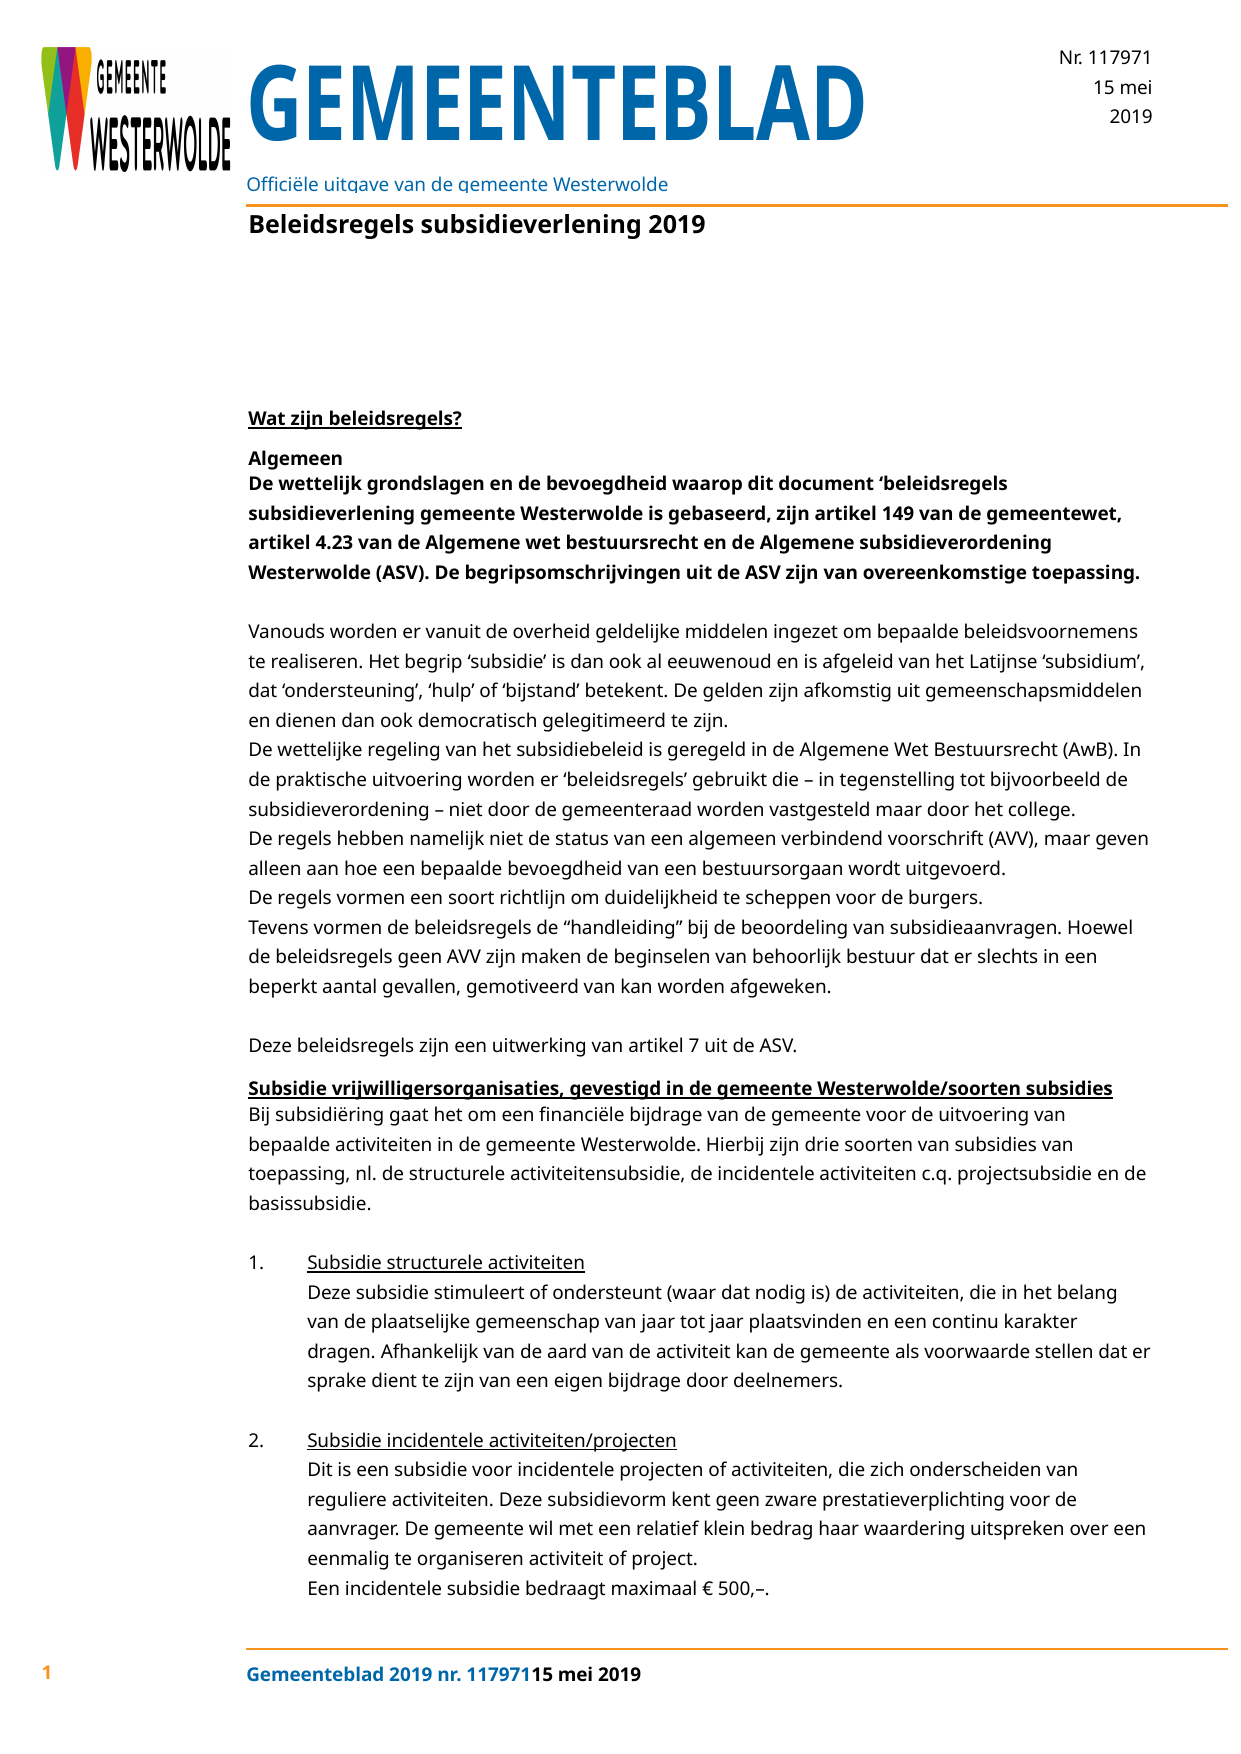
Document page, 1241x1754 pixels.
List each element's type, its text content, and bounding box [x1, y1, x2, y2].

text De regels hebben namelijk niet de status van een algemeen verbindend voorschrift (AVV), maar geven alleen aan hoe een bepaalde bevoegdheid van een bestuursorgaan wordt uitgevoerd. [248, 825, 1152, 881]
text De wettelijk grondslagen en de bevoegdheid waarop dit document ‘beleidsregels subsidieverlening gemeente Westerwolde is gebaseerd, zijn artikel 149 van de gemeentewet, artikel 4.23 van de Algemene wet bestuursrecht en de Algemene subsidieverordening Westerwolde (ASV). De begripsomschrijvingen uit de ASV zijn van overeenkomstige toepassing. [248, 470, 1152, 585]
text Deze beleidsregels zijn een uitwerking van artikel 7 uit de ASV. [248, 1032, 1152, 1058]
text Beleidsregels subsidieverlening 2019 [248, 207, 1152, 241]
list Een incidentele subsidie bedraagt maximaal € 500,–. [248, 1575, 1152, 1600]
picture [41, 47, 231, 172]
text Tevens vormen de beleidsregels de “handleiding” bij de beoordeling van subsidieaanvragen. Hoewel de beleidsregels geen AVV zijn maken de beginselen van behoorlijk bestuur dat er slechts in een beperkt aantal gevallen, gemotiveerd van kan worden afgeweken. [248, 914, 1152, 999]
text Subsidie vrijwilligersorganisaties, gevestigd in de gemeente Westerwolde/soorten subsidies [248, 1076, 1152, 1101]
text De wettelijke regeling van het subsidiebeleid is geregeld in de Algemene Wet Bestuursrecht (AwB). In de praktische uitvoering worden er ‘beleidsregels’ gebruikt die – in tegenstelling tot bijvoorbeeld de subsidieverordening – niet door de gemeenteraad worden vastgesteld maar door het college. [248, 737, 1152, 822]
text De regels vormen een soort richtlijn om duidelijkheid te scheppen voor de burgers. [248, 884, 1152, 910]
text Algemeen [248, 445, 1152, 470]
text Wat zijn beleidsregels? [248, 405, 1152, 431]
list Subsidie incidentele activiteiten/projecten [248, 1427, 1152, 1452]
text Bij subsidiëring gaat het om een financiële bijdrage van de gemeente voor de uitvoering van bepaalde activiteiten in de gemeente Westerwolde. Hierbij zijn drie soorten van subsidies van toepassing, nl. de structurele activiteitensubsidie, de incidentele activiteiten c.q. projectsubsidie en de basissubsidie. [248, 1101, 1152, 1216]
list Dit is een subsidie voor incidentele projecten of activiteiten, die zich onderscheiden van reguliere activiteiten. Deze subsidievorm kent geen zware prestatieverplichting voor de aanvrager. De gemeente wil met een relatief klein bedrag haar waardering uitspreken over een eenmalig te organiseren activiteit of project. [248, 1456, 1152, 1571]
list Deze subsidie stimuleert of ondersteunt (waar dat nodig is) de activiteiten, die in het belang van de plaatselijke gemeenschap van jaar tot jaar plaatsvinden en een continu karakter dragen. Afhankelijk van de aard van de activiteit kan de gemeente als voorwaarde stellen dat er sprake dient te zijn van een eigen bijdrage door deelnemers. [248, 1279, 1152, 1393]
list Subsidie structurele activiteiten [248, 1249, 1152, 1275]
text Vanouds worden er vanuit de overheid geldelijke middelen ingezet om bepaalde beleidsvoornemens te realiseren. Het begrip ‘subsidie’ is dan ook al eeuwenoud en is afgeleid van het Latijnse ‘subsidium’, dat ‘ondersteuning’, ‘hulp’ of ‘bijstand’ betekent. De gelden zijn afkomstig uit gemeenschapsmiddelen en dienen dan ook democratisch gelegitimeerd te zijn. [248, 618, 1152, 733]
